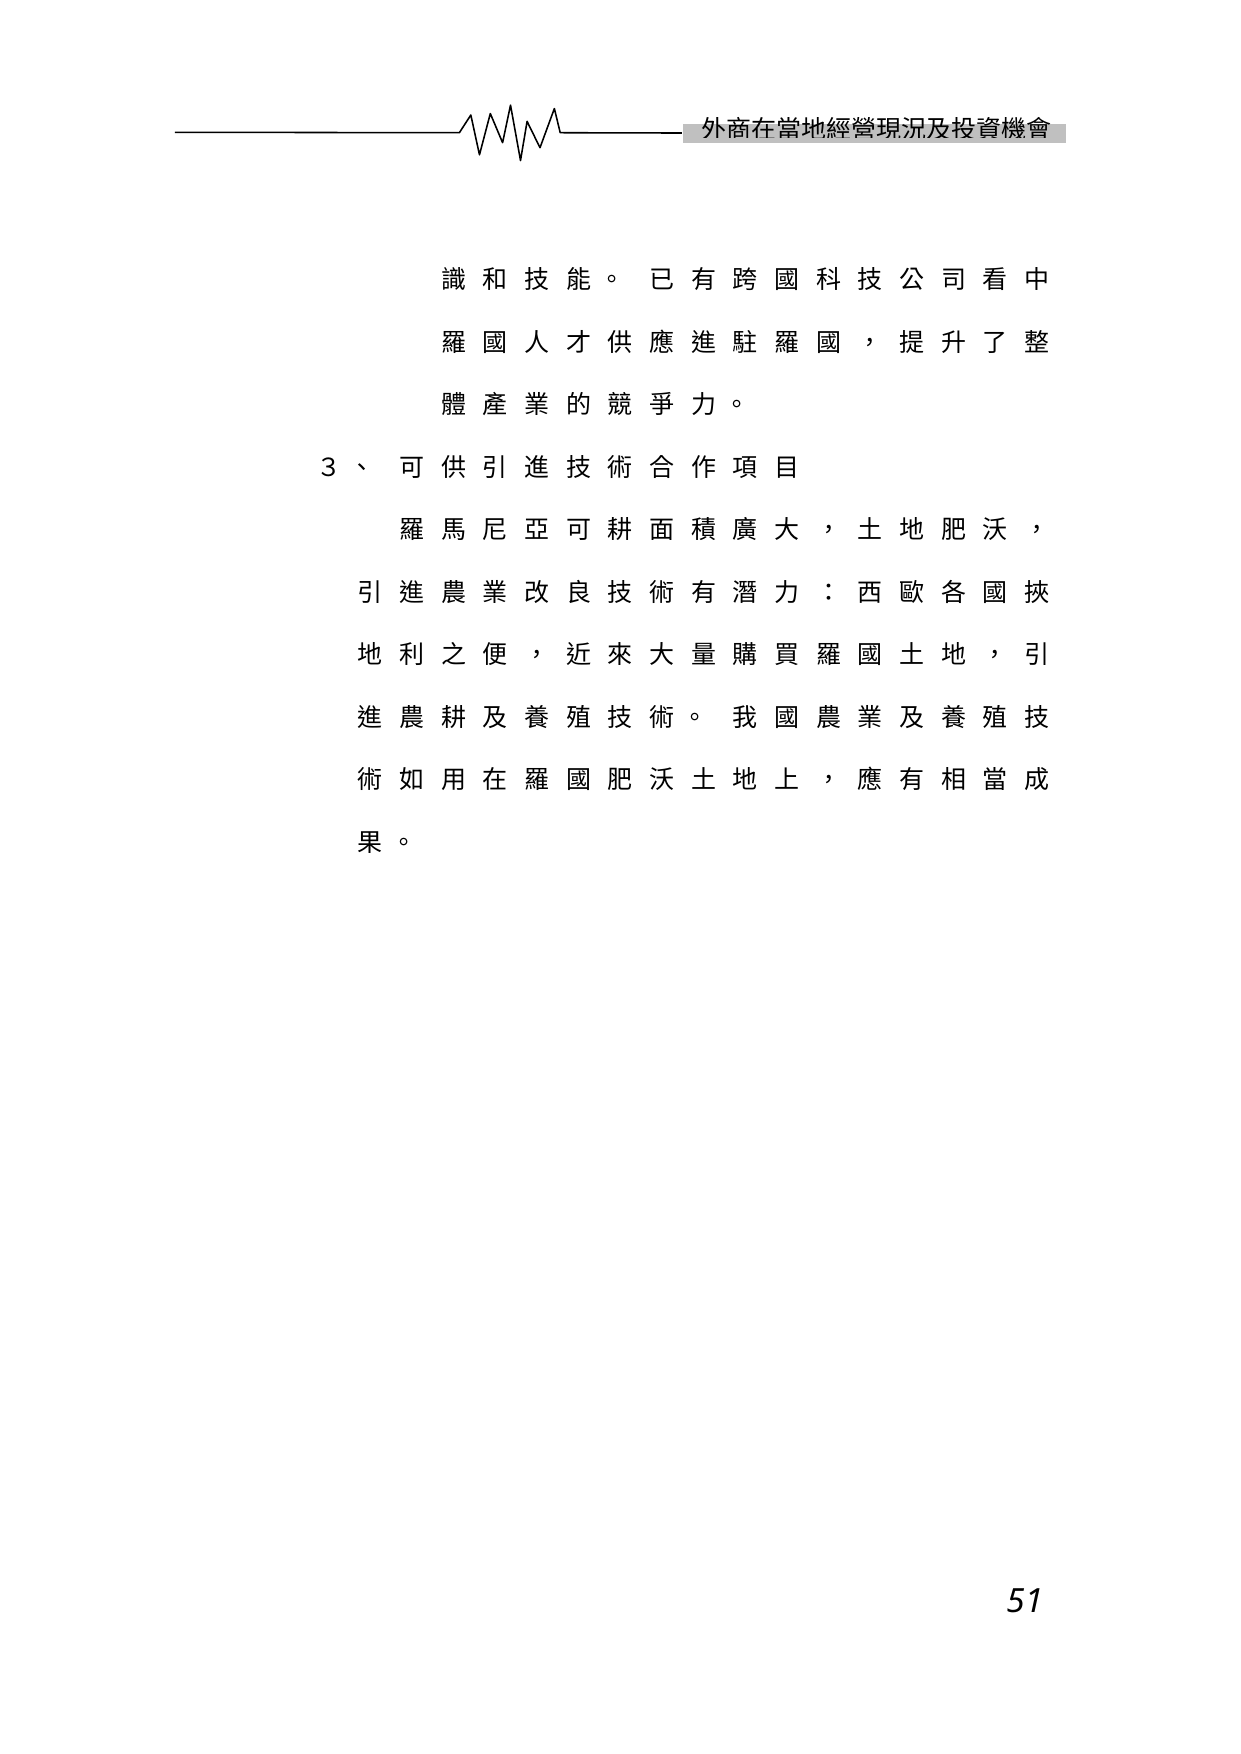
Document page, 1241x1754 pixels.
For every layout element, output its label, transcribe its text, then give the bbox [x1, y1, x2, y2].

text ３、可供引進技術合作項目 [281, 424, 1058, 486]
text 羅馬尼亞可耕面積廣大，土地肥沃，引進農業改良技術有潛力：西歐各國挾地利之便，近來大量購買羅國土地，引進農耕及養殖技術。我國農業及養殖技術如用在羅國肥沃土地上，應有相當成果。 [330, 486, 1058, 861]
text 識和技能。已有跨國科技公司看中羅國人才供應進駐羅國，提升了整體產業的競爭力。 [330, 236, 1058, 424]
